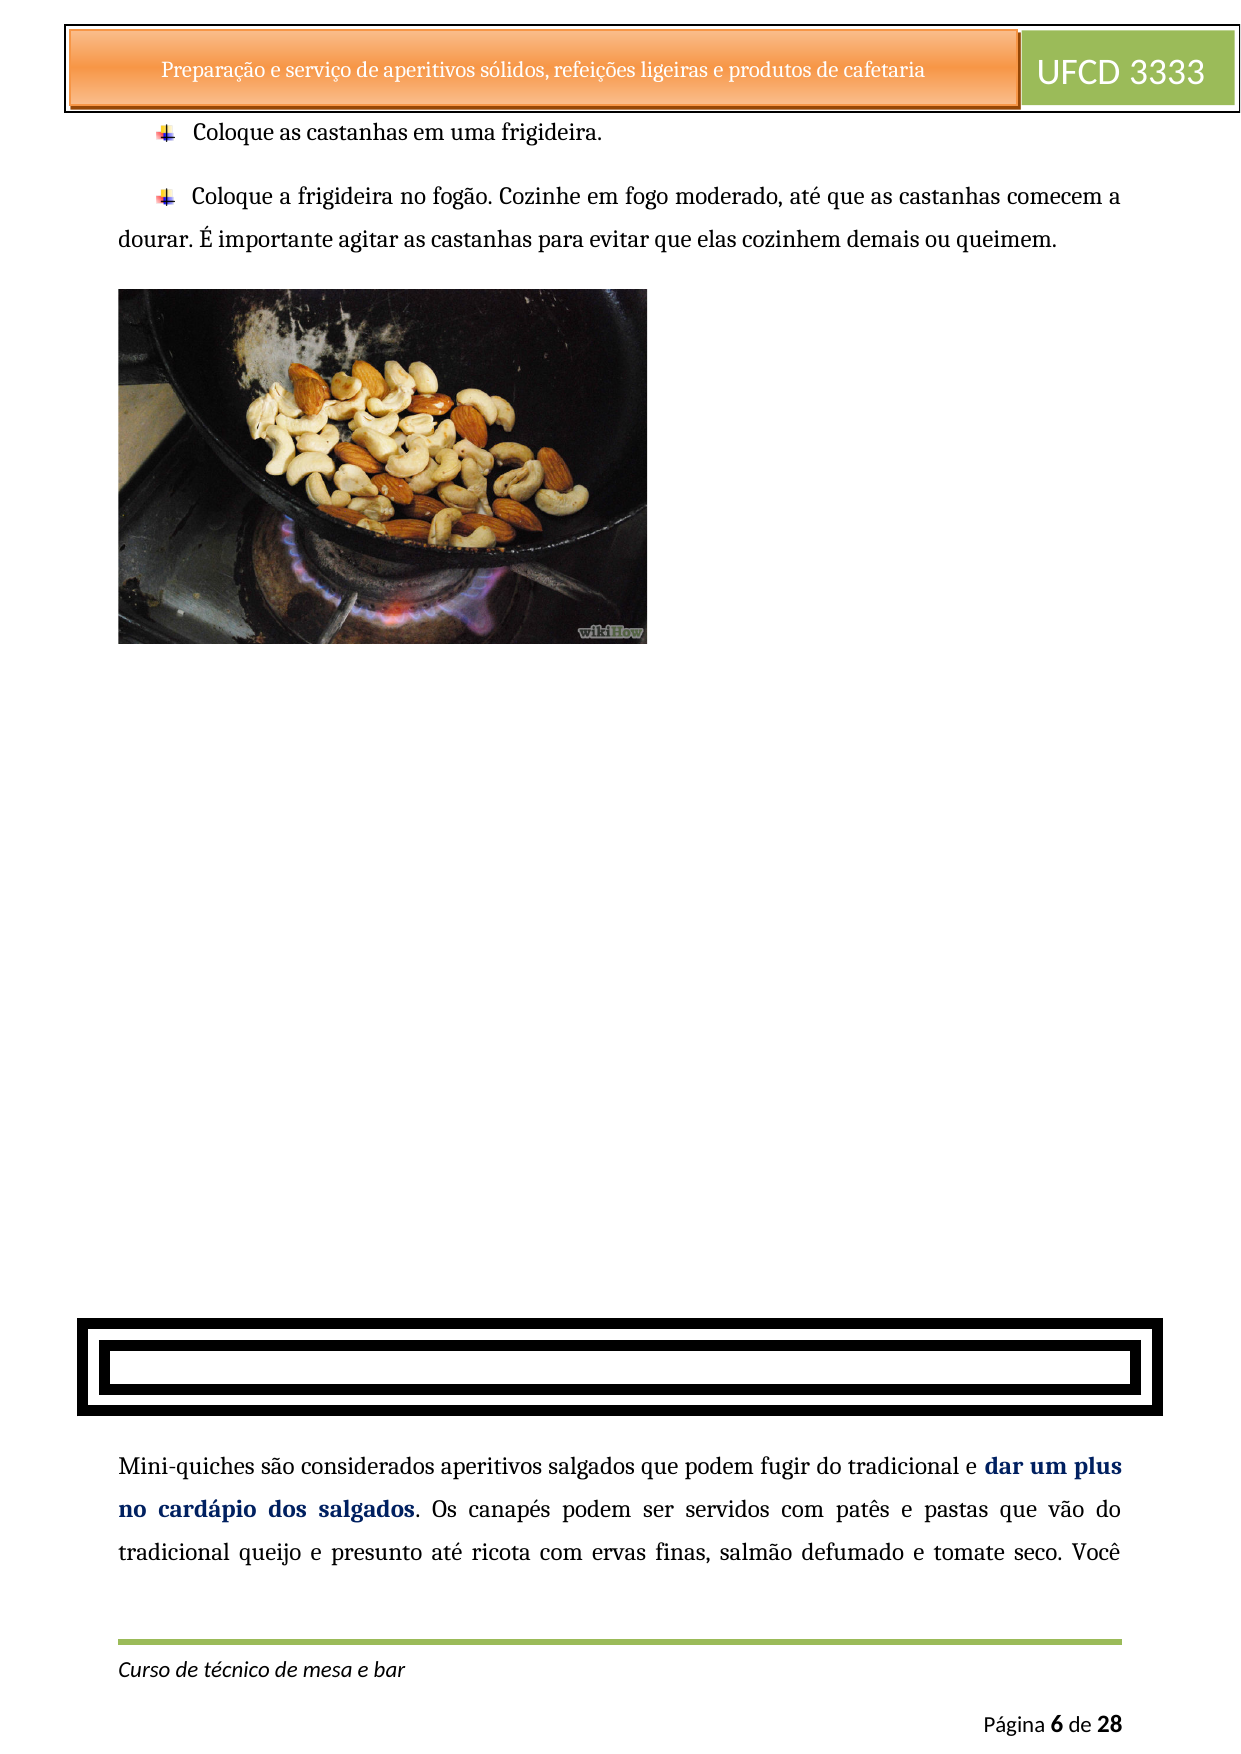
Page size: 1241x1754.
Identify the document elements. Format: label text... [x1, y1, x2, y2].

list [71, 87, 1016, 91]
list Coloque a frigideira no fogão. Cozinhe em fogo moderado, até que as castanhas comecem a dourar. É importante agitar as castanhas para evitar que elas cozinhem demais ou queimem. [118, 182, 1122, 254]
picture [156, 187, 175, 206]
text Salgados [88, 1329, 1152, 1405]
picture [156, 123, 175, 142]
list Coloque as castanhas em uma frigideira. [156, 118, 1122, 147]
text Mini-quiches são considerados aperitivos salgados que podem fugir do tradicional e dar um plus no cardápio dos salgados. Os canapés podem ser servidos com patês e pastas que vão do tradicional queijo e presunto até ricota com ervas finas, salmão defumado e tomate seco. Você [118, 1452, 1122, 1567]
picture [118, 289, 648, 644]
